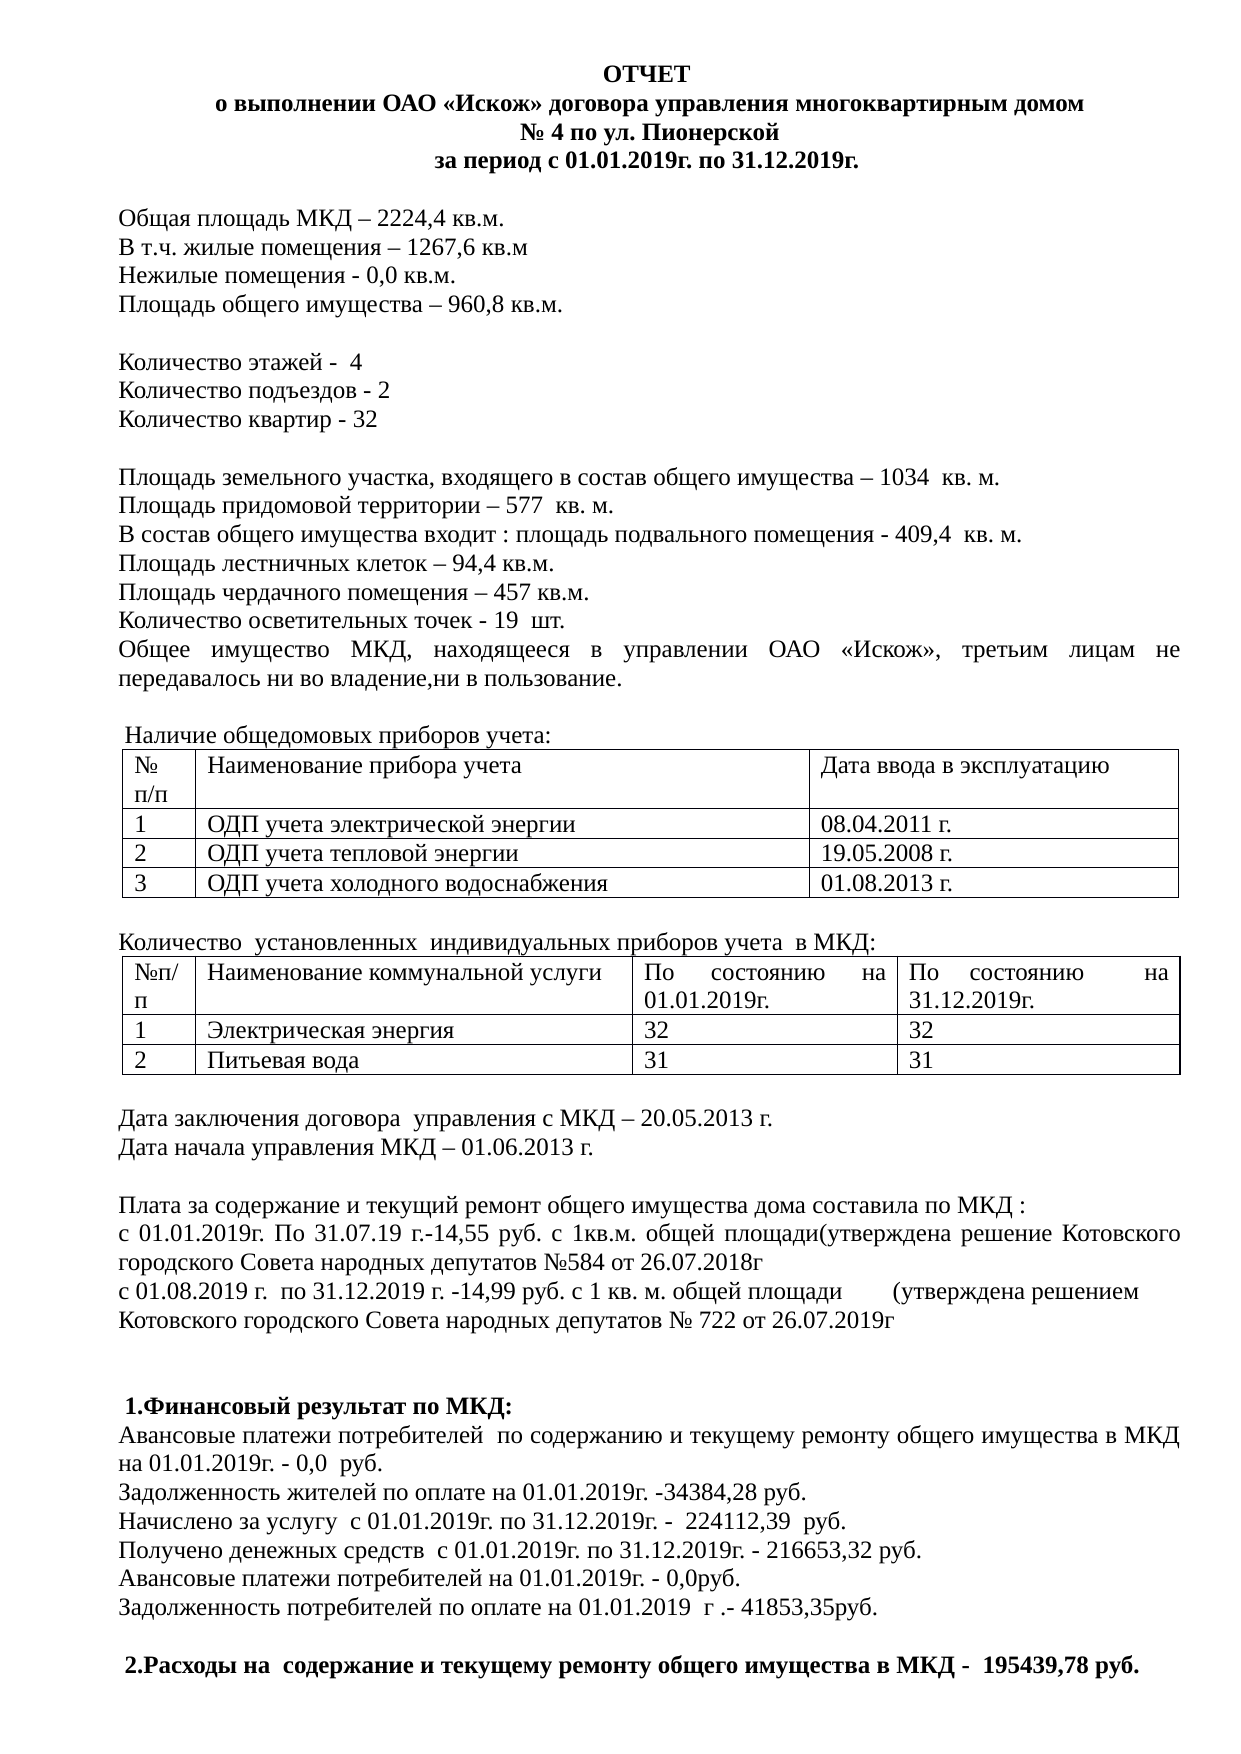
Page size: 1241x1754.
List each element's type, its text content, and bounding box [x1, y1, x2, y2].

table_header Наименование коммунальной услуги [196, 957, 632, 1014]
table_cell 01.08.2013 г. [810, 868, 1178, 897]
table_cell 31 [633, 1045, 897, 1074]
table_cell 19.05.2008 г. [810, 839, 1178, 867]
table_cell ОДП учета тепловой энергии [196, 839, 809, 867]
table_header № п/п [123, 750, 195, 808]
text о выполнении ОАО «Искож» договора управления многоквартирным домом [118, 88, 1181, 117]
text Площадь общего имущества – 960,8 кв.м. [118, 289, 1181, 318]
text Авансовые платежи потребителей на 01.01.2019г. - 0,0руб. [118, 1563, 1181, 1592]
table_cell 31 [898, 1045, 1179, 1074]
text В т.ч. жилые помещения – 1267,6 кв.м [118, 232, 1181, 260]
table_cell Питьевая вода [196, 1045, 632, 1074]
table_cell 2 [123, 839, 195, 867]
text Получено денежных средств с 01.01.2019г. по 31.12.2019г. - 216653,32 руб. [118, 1535, 1181, 1563]
table_header По состоянию на 31.12.2019г. [898, 957, 1179, 1014]
text Общая площадь МКД – 2224,4 кв.м. [118, 203, 1181, 232]
text Количество этажей - 4 [118, 347, 1181, 375]
text Общее имущество МКД, находящееся в управлении ОАО «Искож», третьим лицам не передавалось ни во владение,ни в пользование. [118, 634, 1181, 692]
text Площадь придомовой территории – 577 кв. м. [118, 490, 1181, 519]
text № 4 по ул. Пионерской [118, 117, 1181, 145]
table_header №п/п [123, 957, 195, 1014]
table_header Наименование прибора учета [196, 750, 809, 808]
text Авансовые платежи потребителей по содержанию и текущему ремонту общего имущества в МКД на 01.01.2019г. - 0,0 руб. [118, 1420, 1181, 1477]
text Количество подъездов - 2 [118, 375, 1181, 404]
text с 01.01.2019г. По 31.07.19 г.-14,55 руб. с 1кв.м. общей площади(утверждена решение Котовского городского Совета народных депутатов №584 от 26.07.2018г [118, 1218, 1181, 1276]
table_cell ОДП учета электрической энергии [196, 809, 809, 837]
text Плата за содержание и текущий ремонт общего имущества дома составила по МКД : [118, 1190, 1181, 1218]
text Задолженность потребителей по оплате на 01.01.2019 г .- 41853,35руб. [118, 1592, 1181, 1621]
text 2.Расходы на содержание и текущему ремонту общего имущества в МКД - 195439,78 руб. [118, 1650, 1181, 1678]
text Площадь земельного участка, входящего в состав общего имущества – 1034 кв. м. [118, 462, 1181, 490]
text Задолженность жителей по оплате на 01.01.2019г. -34384,28 руб. [118, 1477, 1181, 1506]
text Количество установленных индивидуальных приборов учета в МКД: [118, 927, 1181, 956]
table_cell 32 [898, 1015, 1179, 1044]
text с 01.08.2019 г. по 31.12.2019 г. -14,99 руб. с 1 кв. м. общей площади (утверждена решением Котовского городского Совета народных депутатов № 722 от 26.07.2019г [118, 1276, 1181, 1333]
text Наличие общедомовых приборов учета: [118, 720, 1181, 749]
text Площадь чердачного помещения – 457 кв.м. [118, 577, 1181, 605]
text Нежилые помещения - 0,0 кв.м. [118, 260, 1181, 289]
table_cell 32 [633, 1015, 897, 1044]
text за период с 01.01.2019г. по 31.12.2019г. [118, 145, 1181, 174]
text Дата начала управления МКД – 01.06.2013 г. [118, 1132, 1181, 1161]
text Количество квартир - 32 [118, 404, 1181, 433]
table_cell 2 [123, 1045, 195, 1074]
table_cell Электрическая энергия [196, 1015, 632, 1044]
table_cell 3 [123, 868, 195, 897]
table_cell 1 [123, 1015, 195, 1044]
text В состав общего имущества входит : площадь подвального помещения - 409,4 кв. м. [118, 519, 1181, 548]
text Площадь лестничных клеток – 94,4 кв.м. [118, 548, 1181, 577]
text ОТЧЕТ [118, 59, 1181, 88]
table_cell ОДП учета холодного водоснабжения [196, 868, 809, 897]
table_header По состоянию на 01.01.2019г. [633, 957, 897, 1014]
table_header Дата ввода в эксплуатацию [810, 750, 1178, 808]
text 1.Финансовый результат по МКД: [118, 1391, 1181, 1420]
text Дата заключения договора управления с МКД – 20.05.2013 г. [118, 1103, 1181, 1132]
text Количество осветительных точек - 19 шт. [118, 605, 1181, 634]
table_cell 08.04.2011 г. [810, 809, 1178, 837]
table_cell 1 [123, 809, 195, 837]
text Начислено за услугу с 01.01.2019г. по 31.12.2019г. - 224112,39 руб. [118, 1506, 1181, 1535]
